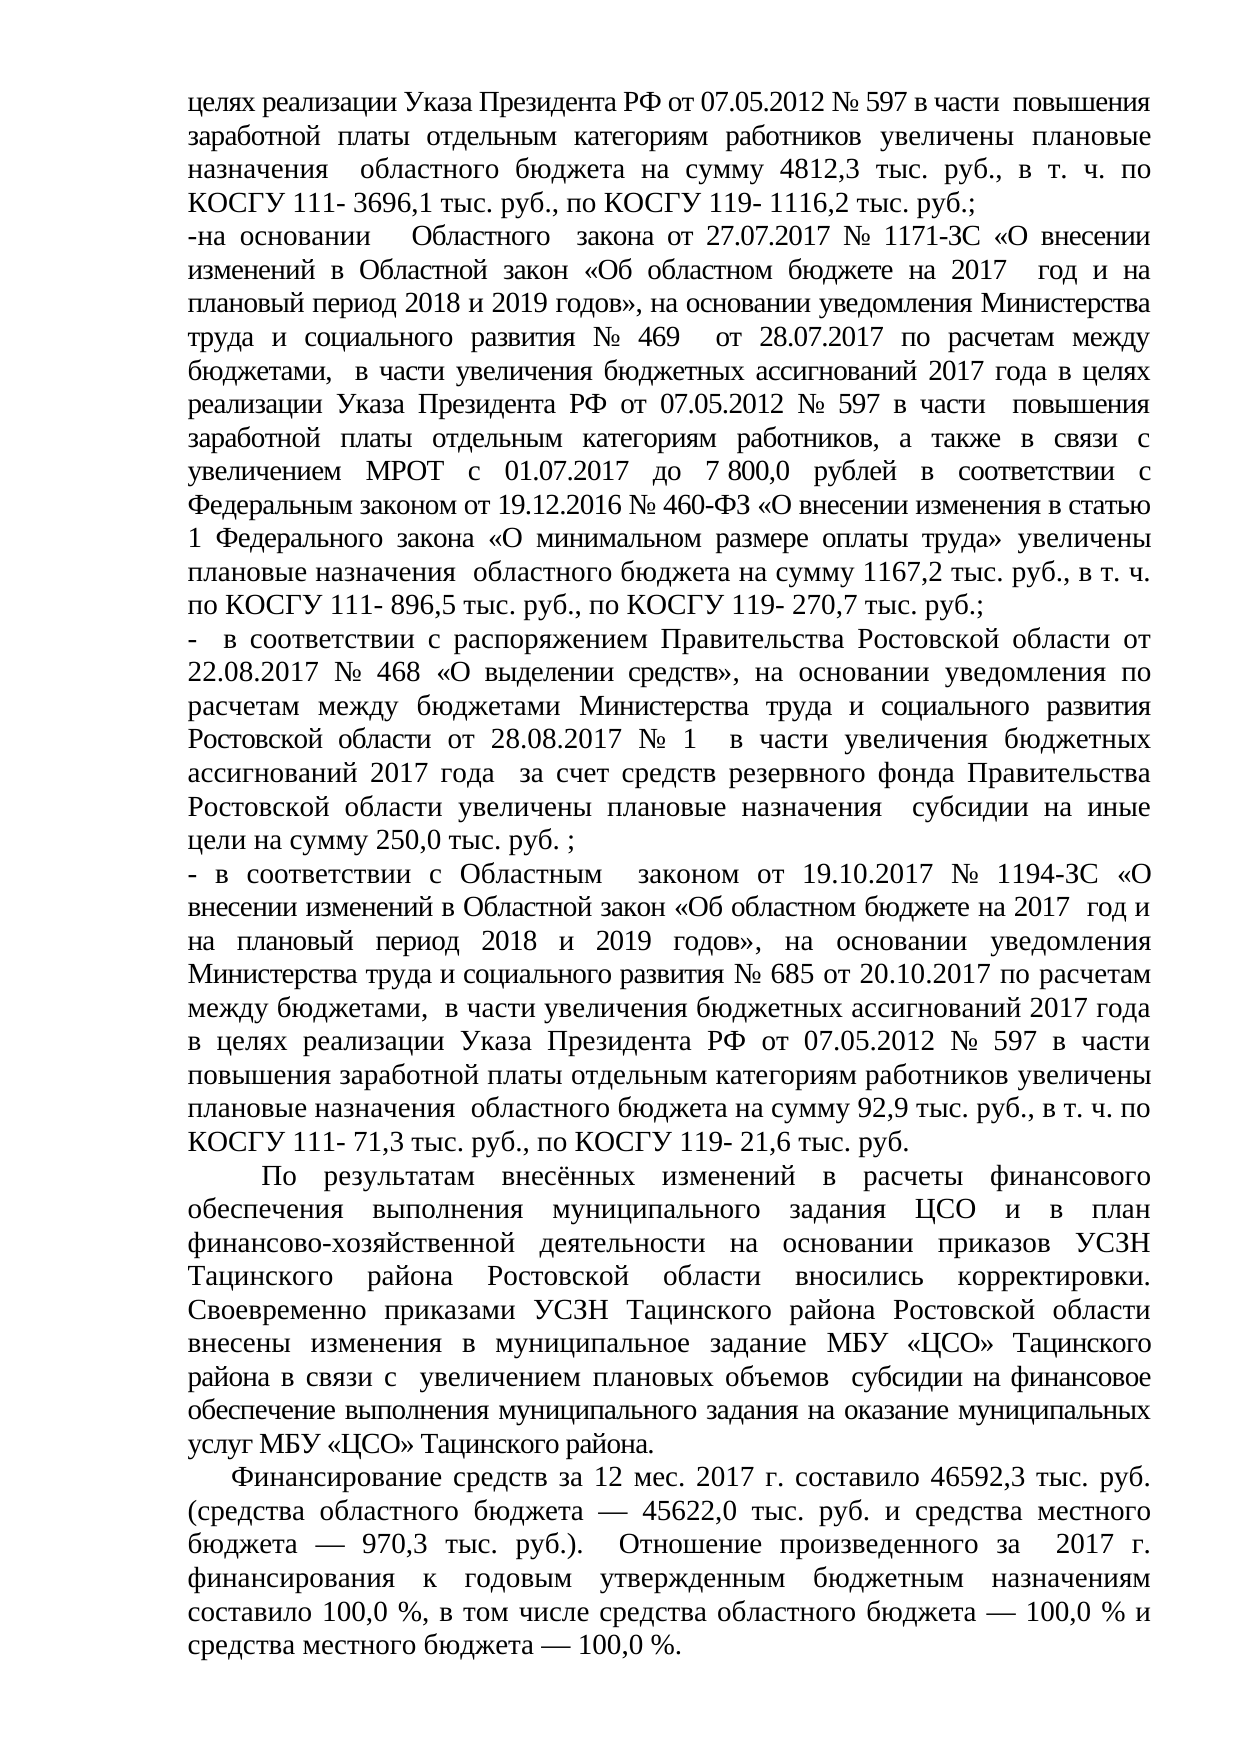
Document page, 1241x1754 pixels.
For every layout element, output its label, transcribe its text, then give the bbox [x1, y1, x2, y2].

text По результатам внесённых изменений в расчеты финансового обеспечения выполнения муниципального задания ЦСО и в план финансово-хозяйственной деятельности на основании приказов УСЗН Тацинского района Ростовской области вносились корректировки. Своевременно приказами УСЗН Тацинского района Ростовской области внесены изменения в муниципальное задание МБУ «ЦСО» Тацинского района в связи с увеличением плановых объемов субсидии на финансовое обеспечение выполнения муниципального задания на оказание муниципальных услуг МБУ «ЦСО» Тацинского района. [187, 1158, 1152, 1459]
text -на основании Областного закона от 27.07.2017 № 1171-ЗС «О внесении изменений в Областной закон «Об областном бюджете на 2017 год и на плановый период 2018 и 2019 годов», на основании уведомления Министерства труда и социального развития № 469 от 28.07.2017 по расчетам между бюджетами, в части увеличения бюджетных ассигнований 2017 года в целях реализации Указа Президента РФ от 07.05.2012 № 597 в части повышения заработной платы отдельным категориям работников, а также в связи с увеличением МРОТ с 01.07.2017 до 7 800,0 рублей в соответствии с Федеральным законом от 19.12.2016 № 460-ФЗ «О внесении изменения в статью 1 Федерального закона «О минимальном размере оплаты труда» увеличены плановые назначения областного бюджета на сумму 1167,2 тыс. руб., в т. ч. по КОСГУ 111- 896,5 тыс. руб., по КОСГУ 119- 270,7 тыс. руб.; [187, 218, 1152, 621]
text Финансирование средств за 12 мес. 2017 г. составило 46592,3 тыс. руб. (средства областного бюджета — 45622,0 тыс. руб. и средства местного бюджета — 970,3 тыс. руб.). Отношение произведенного за 2017 г. финансирования к годовым утвержденным бюджетным назначениям составило 100,0 %, в том числе средства областного бюджета — 100,0 % и средства местного бюджета — 100,0 %. [187, 1459, 1152, 1661]
text - в соответствии с распоряжением Правительства Ростовской области от 22.08.2017 № 468 «О выделении средств», на основании уведомления по расчетам между бюджетами Министерства труда и социального развития Ростовской области от 28.08.2017 № 1 в части увеличения бюджетных ассигнований 2017 года за счет средств резервного фонда Правительства Ростовской области увеличены плановые назначения субсидии на иные цели на сумму 250,0 тыс. руб. ; [187, 621, 1152, 856]
text - в соответствии с Областным законом от 19.10.2017 № 1194-ЗС «О внесении изменений в Областной закон «Об областном бюджете на 2017 год и на плановый период 2018 и 2019 годов», на основании уведомления Министерства труда и социального развития № 685 от 20.10.2017 по расчетам между бюджетами, в части увеличения бюджетных ассигнований 2017 года в целях реализации Указа Президента РФ от 07.05.2012 № 597 в части повышения заработной платы отдельным категориям работников увеличены плановые назначения областного бюджета на сумму 92,9 тыс. руб., в т. ч. по КОСГУ 111- 71,3 тыс. руб., по КОСГУ 119- 21,6 тыс. руб. [187, 856, 1152, 1158]
text целях реализации Указа Президента РФ от 07.05.2012 № 597 в части повышения заработной платы отдельным категориям работников увеличены плановые назначения областного бюджета на сумму 4812,3 тыс. руб., в т. ч. по КОСГУ 111- 3696,1 тыс. руб., по КОСГУ 119- 1116,2 тыс. руб.; [187, 84, 1152, 218]
